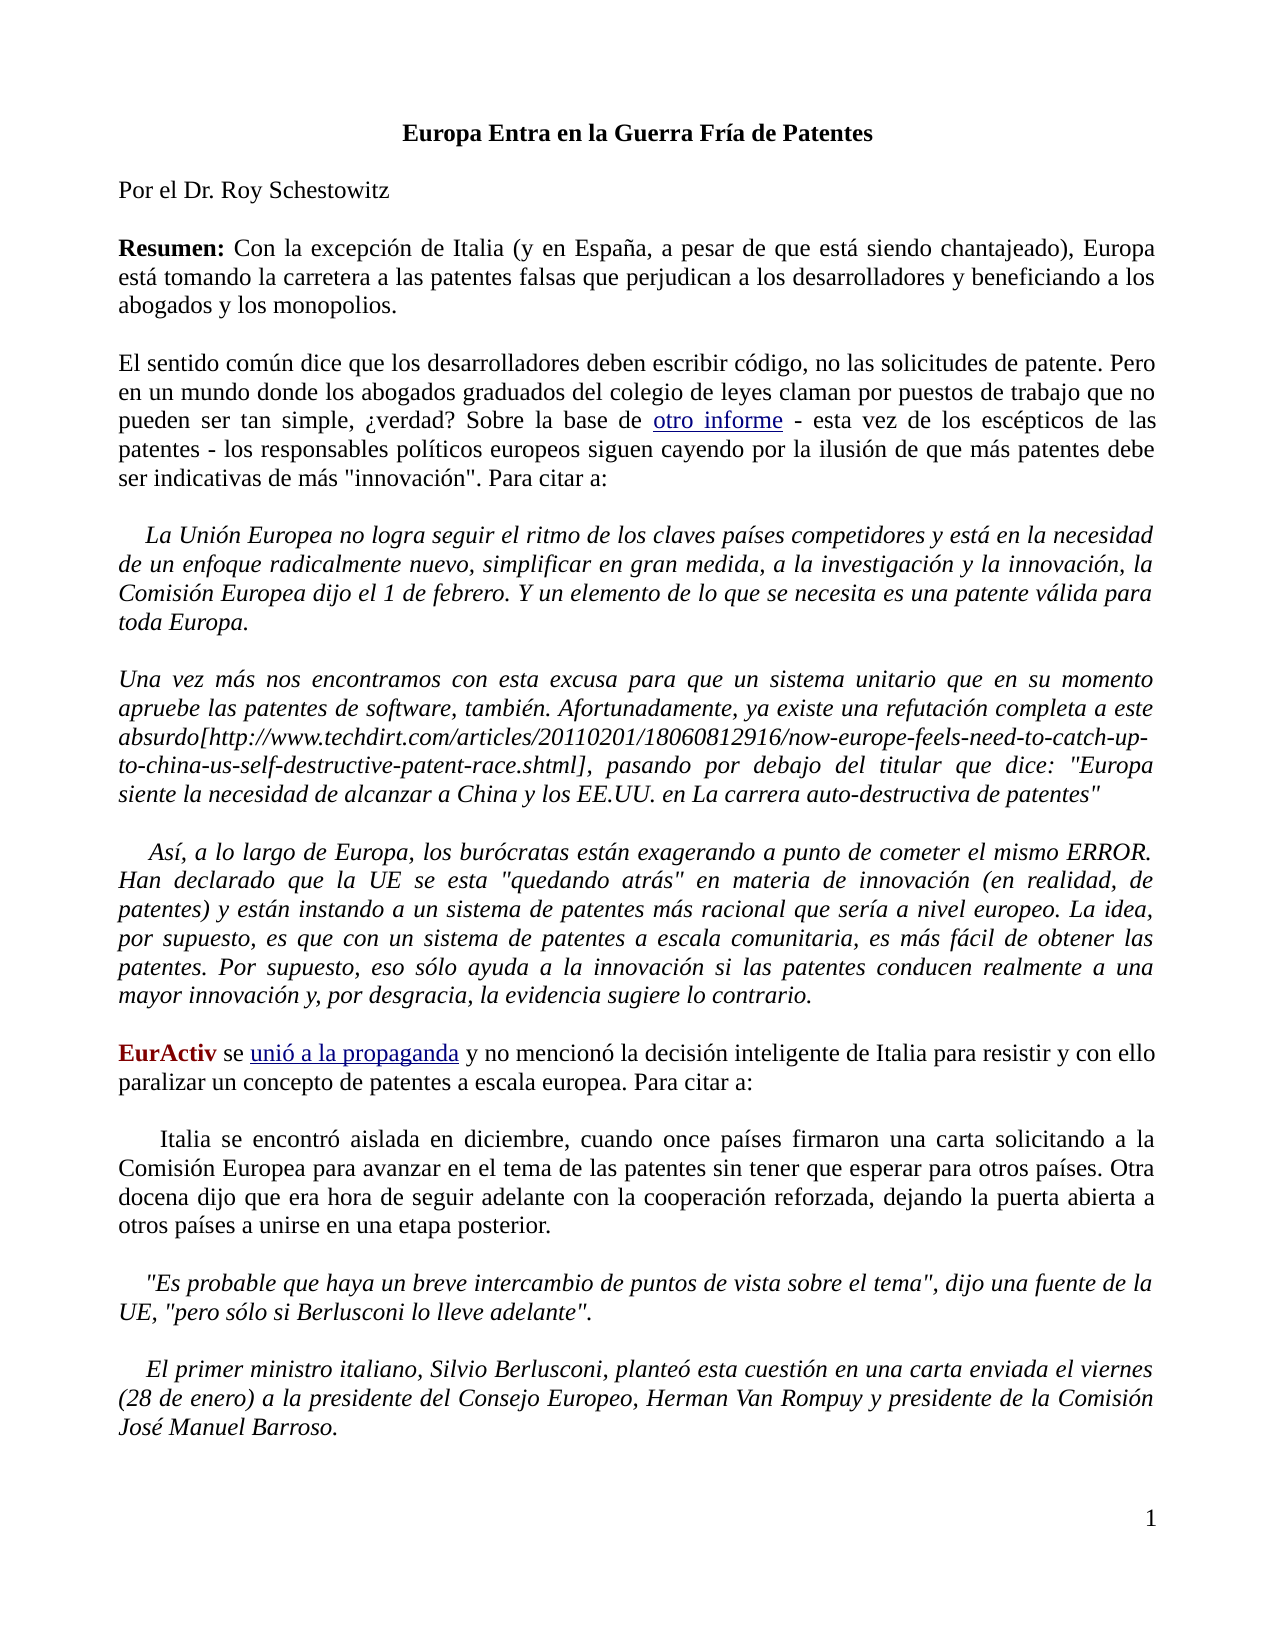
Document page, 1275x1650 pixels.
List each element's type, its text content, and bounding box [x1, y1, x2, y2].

text La Unión Europea no logra seguir el ritmo de los claves países competidores y está en la necesidad de un enfoque radicalmente nuevo, simplificar en gran medida, a la investigación y la innovación, la Comisión Europea dijo el 1 de febrero. Y un elemento de lo que se necesita es una patente válida para toda Europa. [118, 521, 1157, 636]
text Así, a lo largo de Europa, los burócratas están exagerando a punto de cometer el mismo ERROR. Han declarado que la UE se esta "quedando atrás" en materia de innovación (en realidad, de patentes) y están instando a un sistema de patentes más racional que sería a nivel europeo. La idea, por supuesto, es que con un sistema de patentes a escala comunitaria, es más fácil de obtener las patentes. Por supuesto, eso sólo ayuda a la innovación si las patentes conducen realmente a una mayor innovación y, por desgracia, la evidencia sugiere lo contrario. [118, 837, 1157, 1009]
text Italia se encontró aislada en diciembre, cuando once países firmaron una carta solicitando a la Comisión Europea para avanzar en el tema de las patentes sin tener que esperar para otros países. Otra docena dijo que era hora de seguir adelante con la cooperación reforzada, dejando la puerta abierta a otros países a unirse en una etapa posterior. [118, 1124, 1157, 1239]
text Europa Entra en la Guerra Fría de Patentes [118, 118, 1157, 147]
text Una vez más nos encontramos con esta excusa para que un sistema unitario que en su momento apruebe las patentes de software, también. Afortunadamente, ya existe una refutación completa a este absurdo[http://www.techdirt.com/articles/20110201/18060812916/now-europe-feels-need-to-catch-up-to-china-us-self-destructive-patent-race.shtml], pasando por debajo del titular que dice: "Europa siente la necesidad de alcanzar a China y los EE.UU. en La carrera auto-destructiva de patentes" [118, 664, 1157, 808]
text El sentido común dice que los desarrolladores deben escribir código, no las solicitudes de patente. Pero en un mundo donde los abogados graduados del colegio de leyes claman por puestos de trabajo que no pueden ser tan simple, ¿verdad? Sobre la base de otro informe - esta vez de los escépticos de las patentes - los responsables políticos europeos siguen cayendo por la ilusión de que más patentes debe ser indicativas de más "innovación". Para citar a: [118, 348, 1157, 492]
text Por el Dr. Roy Schestowitz [118, 176, 1157, 204]
text El primer ministro italiano, Silvio Berlusconi, planteó esta cuestión en una carta enviada el viernes (28 de enero) a la presidente del Consejo Europeo, Herman Van Rompuy y presidente de la Comisión José Manuel Barroso. [118, 1354, 1157, 1441]
text Resumen: Con la excepción de Italia (y en España, a pesar de que está siendo chantajeado), Europa está tomando la carretera a las patentes falsas que perjudican a los desarrolladores y beneficiando a los abogados y los monopolios. [118, 233, 1157, 319]
text "Es probable que haya un breve intercambio de puntos de vista sobre el tema", dijo una fuente de la UE, "pero sólo si Berlusconi lo lleve adelante". [118, 1268, 1157, 1326]
text EurActiv se unió a la propaganda y no mencionó la decisión inteligente de Italia para resistir y con ello paralizar un concepto de patentes a escala europea. Para citar a: [118, 1038, 1157, 1096]
